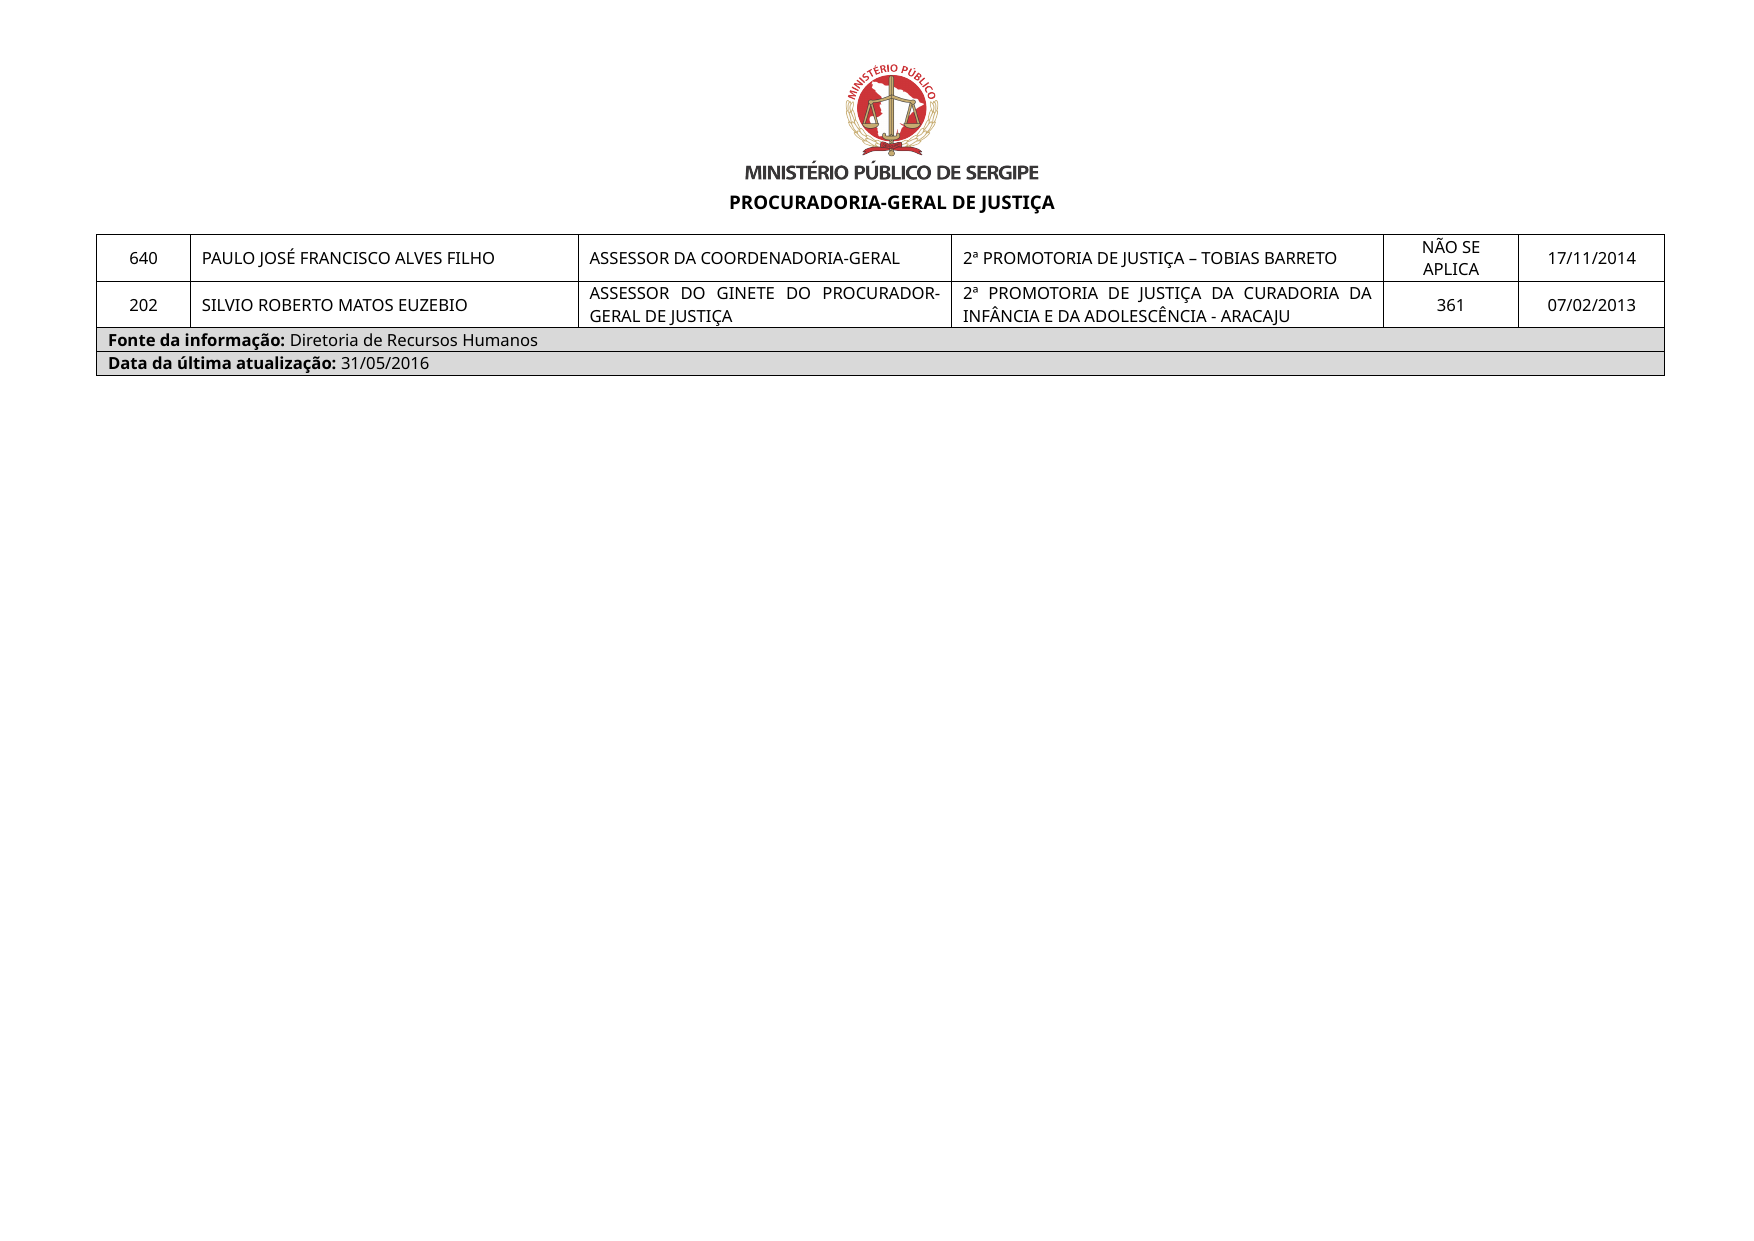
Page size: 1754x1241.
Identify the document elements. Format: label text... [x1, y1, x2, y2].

table_cell Data da última atualização: 31/05/2016 [97, 352, 1664, 375]
table_cell 17/11/2014 [1519, 235, 1664, 281]
picture [745, 64, 1039, 182]
table_cell ASSESSOR DO GINETE DO PROCURADOR-GERAL DE JUSTIÇA [579, 282, 951, 327]
table_cell 202 [97, 282, 190, 327]
table_cell SILVIO ROBERTO MATOS EUZEBIO [191, 282, 578, 327]
table_cell NÃO SE APLICA [1384, 235, 1518, 281]
table_cell Fonte da informação: Diretoria de Recursos Humanos [97, 328, 1664, 351]
table_cell 2ª PROMOTORIA DE JUSTIÇA – TOBIAS BARRETO [952, 235, 1383, 281]
table_cell PAULO JOSÉ FRANCISCO ALVES FILHO [191, 235, 578, 281]
table_cell ASSESSOR DA COORDENADORIA-GERAL [579, 235, 951, 281]
table_cell 2ª PROMOTORIA DE JUSTIÇA DA CURADORIA DA INFÂNCIA E DA ADOLESCÊNCIA - ARACAJU [952, 282, 1383, 327]
table_cell 361 [1384, 282, 1518, 327]
table_cell 07/02/2013 [1519, 282, 1664, 327]
table_cell 640 [97, 235, 190, 281]
